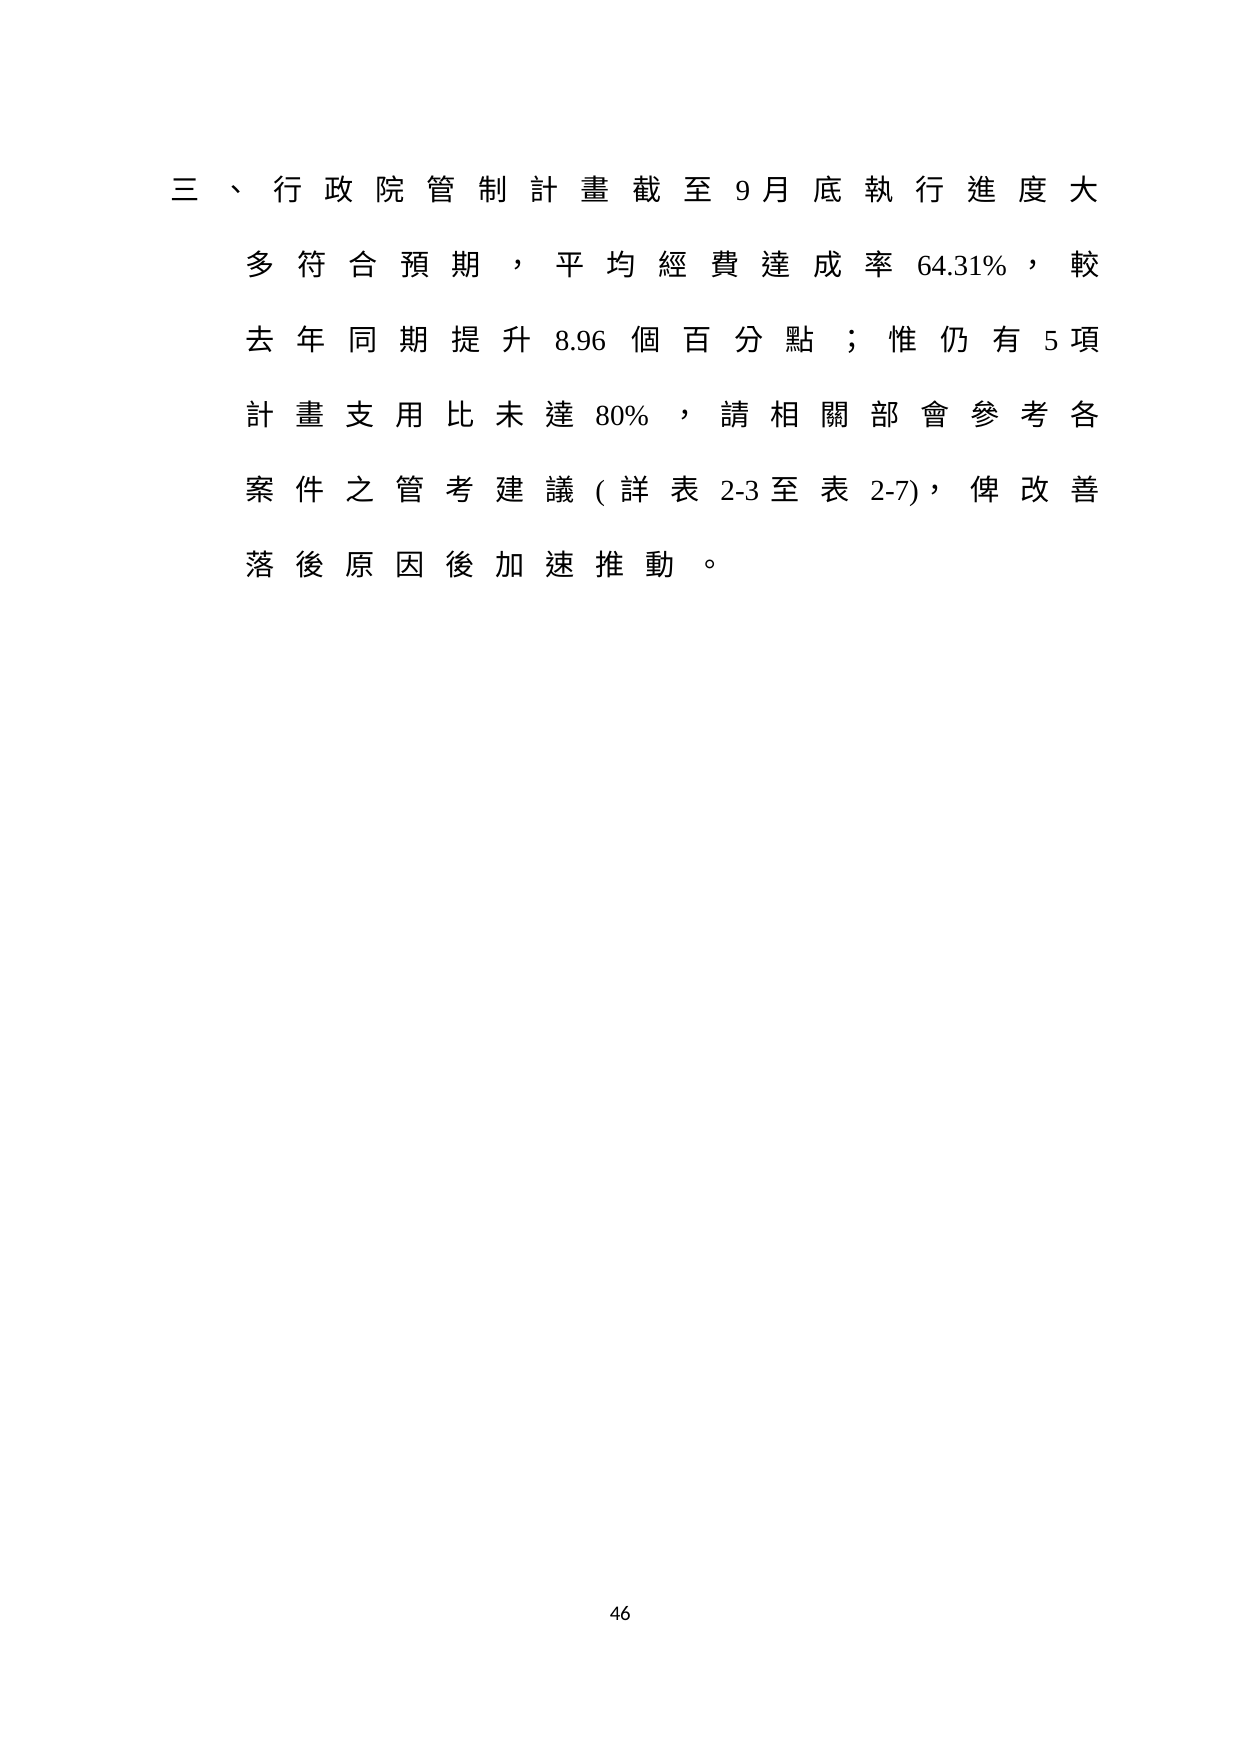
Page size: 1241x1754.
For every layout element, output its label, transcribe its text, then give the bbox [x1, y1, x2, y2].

subtitle 三、行政院管制計畫截至9月底執行進度大多符合預期，平均經費達成率64.31%，較去年同期提升8.96個百分點；惟仍有5項計畫支用比未達80%，請相關部會參考各案件之管考建議(詳表2-3至表2-7)，俾改善落後原因後加速推動。 [164, 150, 1120, 600]
